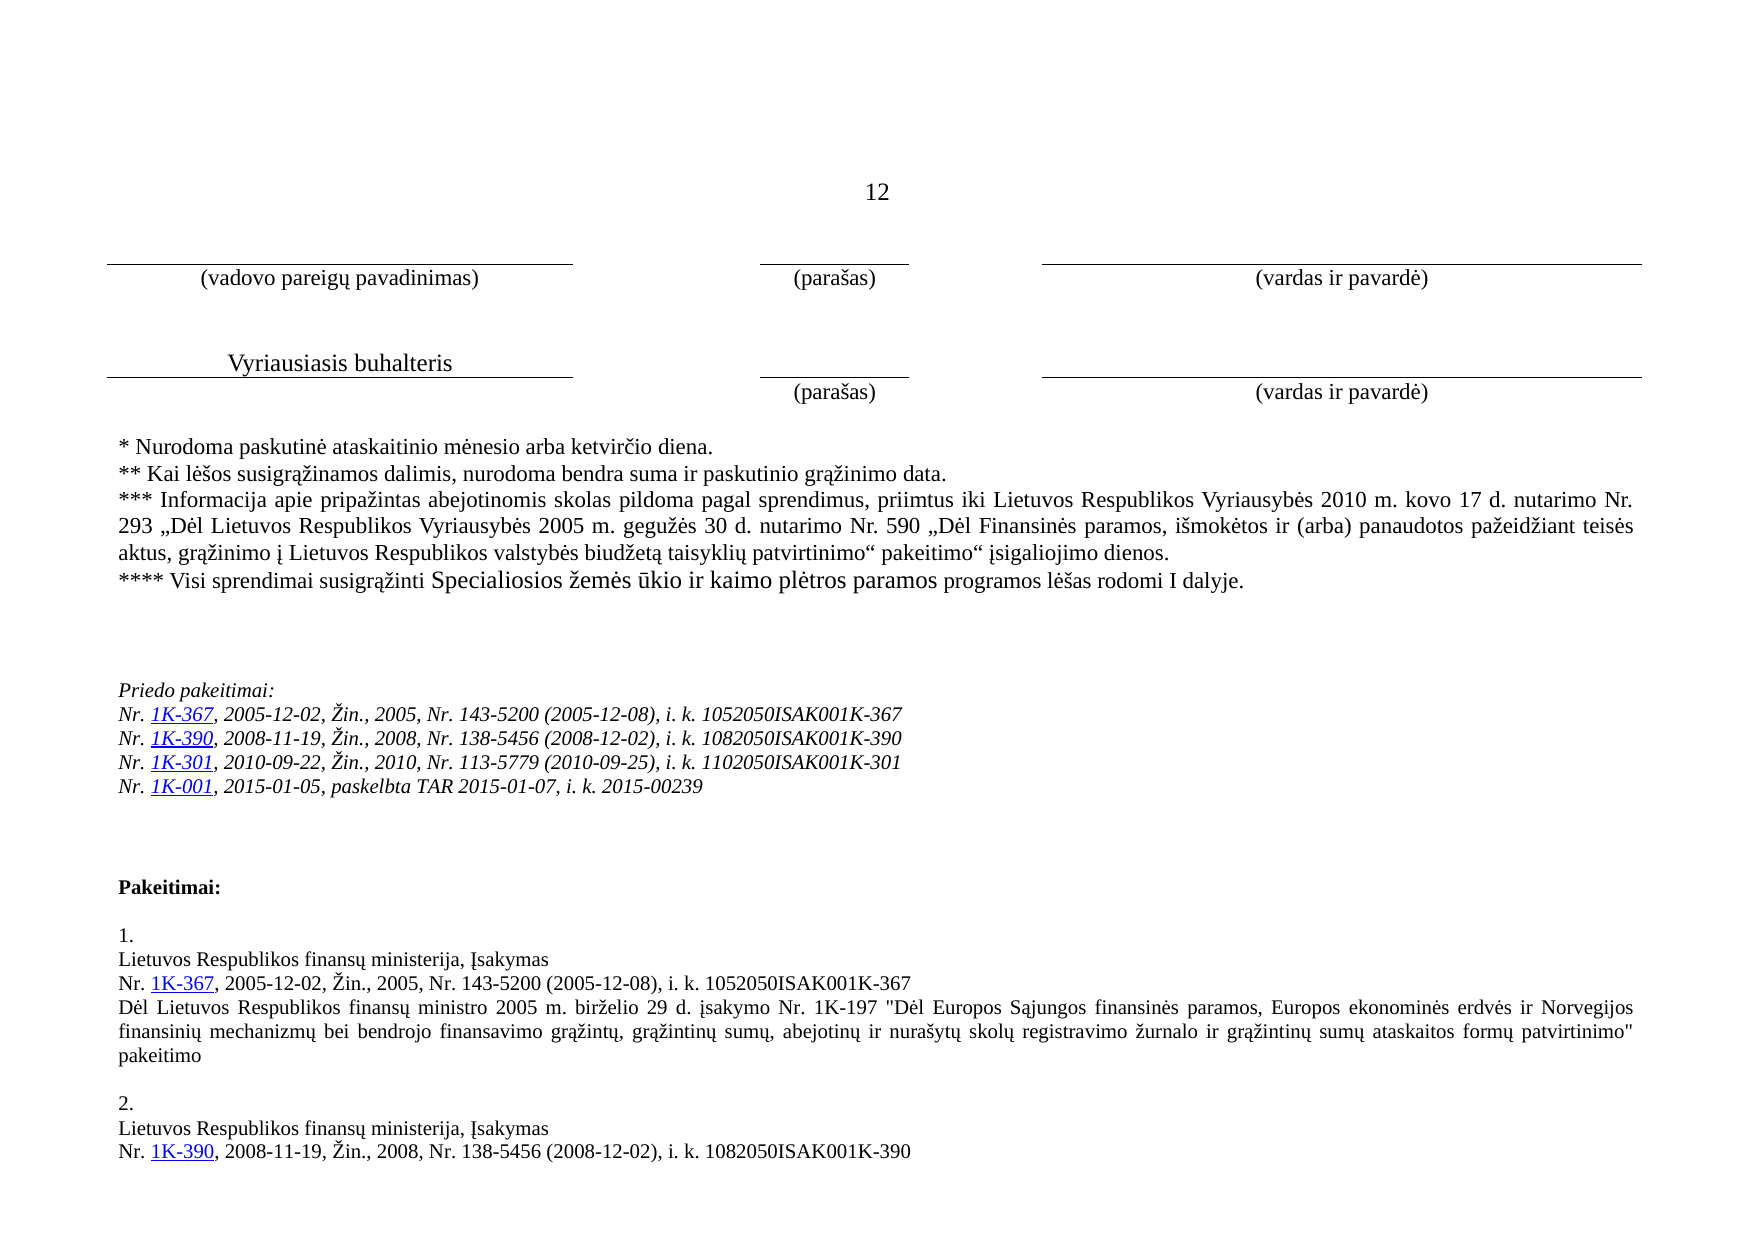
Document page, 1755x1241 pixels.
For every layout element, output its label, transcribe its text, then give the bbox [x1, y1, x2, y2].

text Nr. 1K-001, 2015-01-05, paskelbta TAR 2015-01-07, i. k. 2015-00239 [118, 774, 1636, 798]
table_header (vardas ir pavardė) [1042, 265, 1642, 291]
text Dėl Lietuvos Respublikos finansų ministro 2005 m. birželio 29 d. įsakymo Nr. 1K-197 "Dėl Europos Sąjungos finansinės paramos, Europos ekonominės erdvės ir Norvegijos finansinių mechanizmų bei bendrojo finansavimo grąžintų, grąžintinų sumų, abejotinų ir nurašytų skolų registravimo žurnalo ir grąžintinų sumų ataskaitos formų patvirtinimo" pakeitimo [118, 995, 1636, 1067]
table_header [573, 264, 760, 291]
text Nr. 1K-301, 2010-09-22, Žin., 2010, Nr. 113-5779 (2010-09-25), i. k. 1102050ISAK001K-301 [118, 750, 1636, 774]
text *** Informacija apie pripažintas abejotinomis skolas pildoma pagal sprendimus, priimtus iki Lietuvos Respublikos Vyriausybės 2010 m. kovo 17 d. nutarimo Nr. 293 „Dėl Lietuvos Respublikos Vyriausybės 2005 m. gegužės 30 d. nutarimo Nr. 590 „Dėl Finansinės paramos, išmokėtos ir (arba) panaudotos pažeidžiant teisės aktus, grąžinimo į Lietuvos Respublikos valstybės biudžetą taisyklių patvirtinimo“ pakeitimo“ įsigaliojimo dienos. [118, 486, 1636, 565]
table_header (vadovo pareigų pavadinimas) [107, 265, 573, 291]
text **** Visi sprendimai susigrąžinti Specialiosios žemės ūkio ir kaimo plėtros paramos programos lėšas rodomi I dalyje. [118, 565, 1636, 594]
table_header [573, 348, 760, 377]
text * Nurodoma paskutinė ataskaitinio mėnesio arba ketvirčio diena. [118, 433, 1636, 459]
text Priedo pakeitimai: [118, 678, 1636, 702]
table_header (parašas) [760, 265, 909, 291]
text 2. [118, 1091, 1636, 1115]
table_cell [573, 377, 760, 404]
table_cell (parašas) [760, 378, 909, 404]
table_cell [107, 378, 573, 404]
text Nr. 1K-390, 2008-11-19, Žin., 2008, Nr. 138-5456 (2008-12-02), i. k. 1082050ISAK001K-390 [118, 1139, 1636, 1163]
table_header [909, 348, 1042, 377]
text Nr. 1K-367, 2005-12-02, Žin., 2005, Nr. 143-5200 (2005-12-08), i. k. 1052050ISAK001K-367 [118, 971, 1636, 995]
table_cell (vardas ir pavardė) [1042, 378, 1642, 404]
text 1. [118, 923, 1636, 947]
text Lietuvos Respublikos finansų ministerija, Įsakymas [118, 947, 1636, 971]
text Nr. 1K-390, 2008-11-19, Žin., 2008, Nr. 138-5456 (2008-12-02), i. k. 1082050ISAK001K-390 [118, 726, 1636, 750]
table_header Vyriausiasis buhalteris [107, 348, 573, 377]
text Lietuvos Respublikos finansų ministerija, Įsakymas [118, 1115, 1636, 1139]
table_header [760, 348, 909, 377]
table_header [909, 264, 1042, 291]
text ** Kai lėšos susigrąžinamos dalimis, nurodoma bendra suma ir paskutinio grąžinimo data. [118, 459, 1636, 486]
table_header [1042, 348, 1642, 377]
text Nr. 1K-367, 2005-12-02, Žin., 2005, Nr. 143-5200 (2005-12-08), i. k. 1052050ISAK001K-367 [118, 702, 1636, 726]
text Pakeitimai: [118, 875, 1636, 899]
table_cell [909, 377, 1042, 404]
